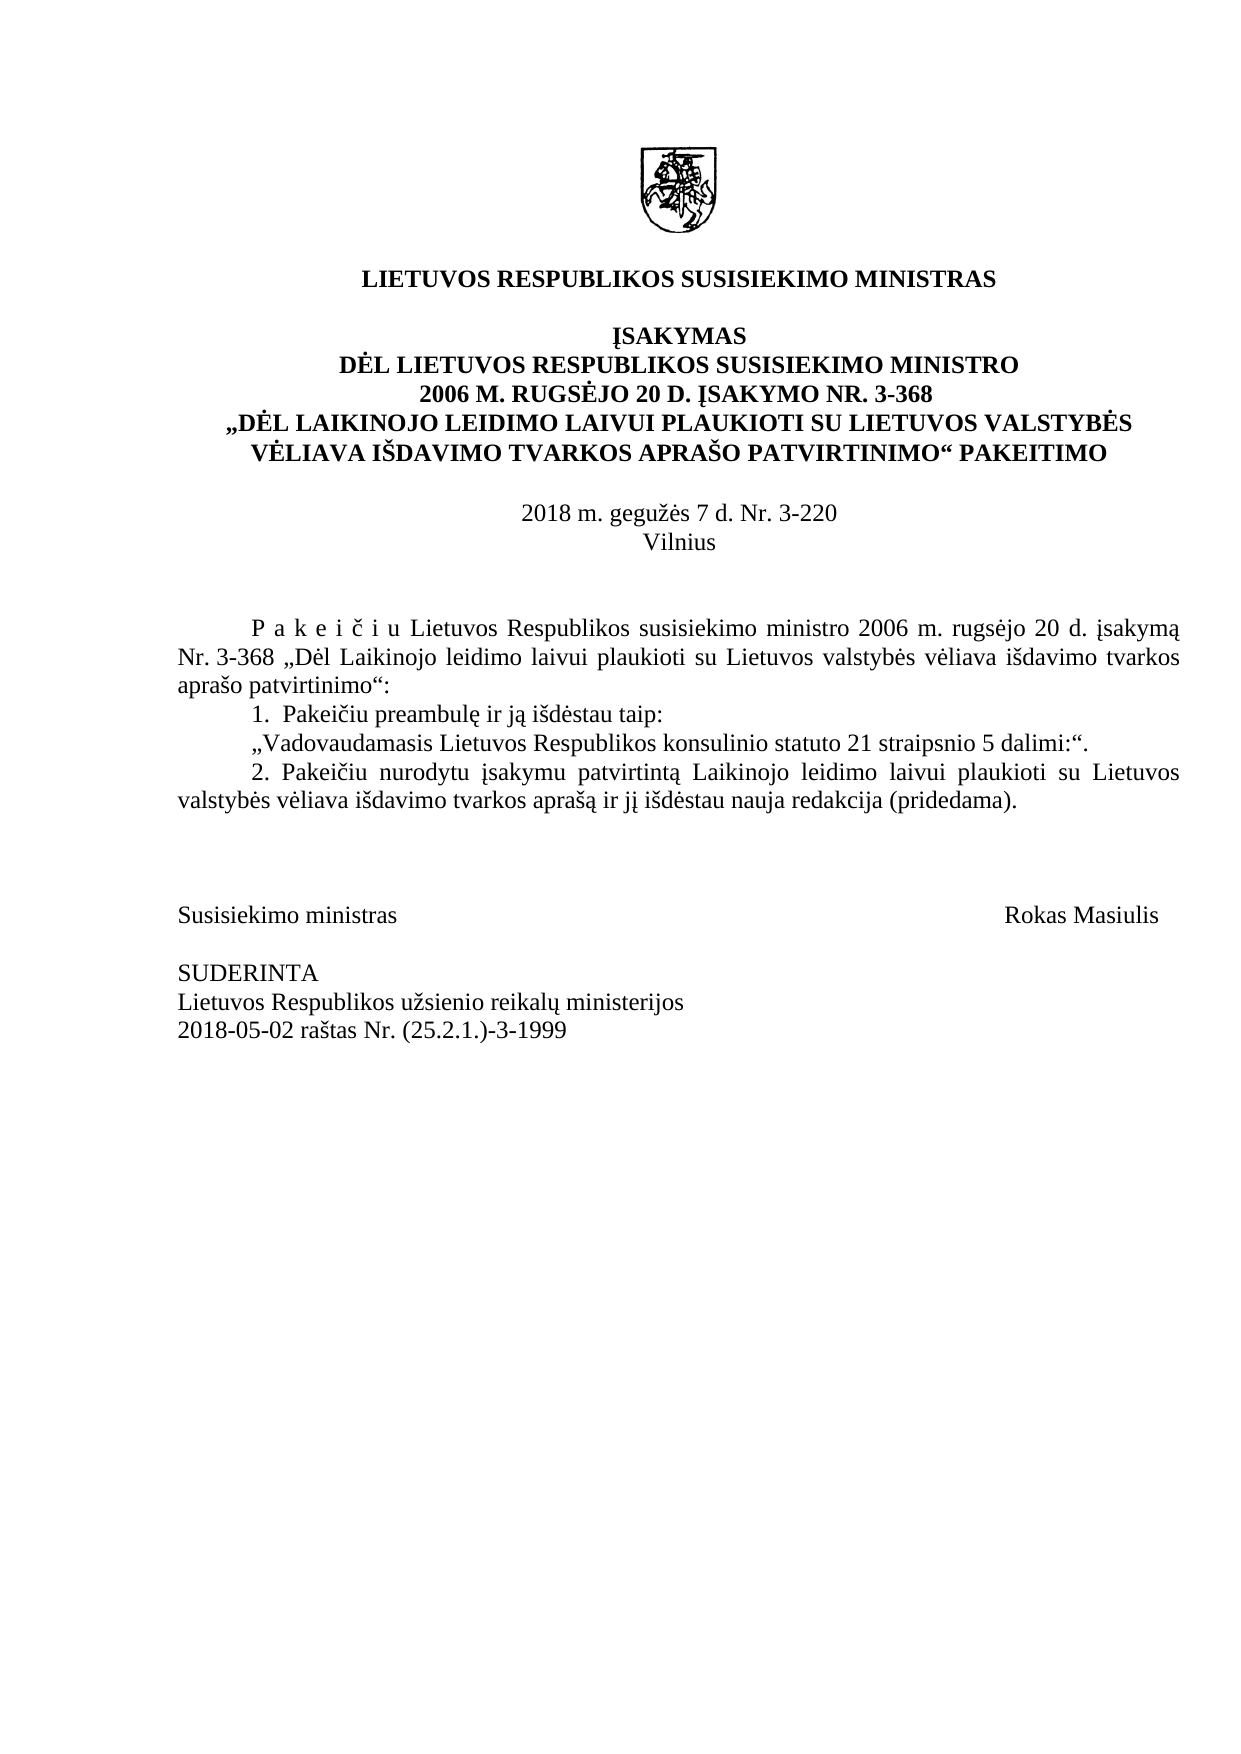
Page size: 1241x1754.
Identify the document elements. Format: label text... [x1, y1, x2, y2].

text Vilnius [177, 527, 1181, 555]
text „DĖL LAIKINOJO LEIDIMO LAIVUI PLAUKIOTI SU LIETUVOS VALSTYBĖS VĖLIAVA IŠDAVIMO TVARKOS APRAŠo patvirtinimo“ pakeitimo [177, 408, 1181, 467]
text 1. Pakeičiu preambulę ir ją išdėstau taip: [177, 699, 1181, 728]
text Lietuvos Respublikos užsienio reikalų ministerijos [177, 987, 1181, 1015]
text 2. Pakeičiu nurodytu įsakymu patvirtintą Laikinojo leidimo laivui plaukioti su Lietuvos valstybės vėliava išdavimo tvarkos aprašą ir jį išdėstau nauja redakcija (pridedama). [177, 757, 1181, 814]
text Susisiekimo ministras Rokas Masiulis [177, 900, 1181, 929]
text LIETUVOS RESPUBLIKOS SUSISIEKIMO MINISTRAS [177, 264, 1181, 293]
text DĖL Lietuvos Respublikos susisiekimo ministro [177, 350, 1181, 379]
text „Vadovaudamasis Lietuvos Respublikos konsulinio statuto 21 straipsnio 5 dalimi:“. [177, 728, 1181, 757]
text SUDERINTA [177, 958, 1181, 987]
text ĮSAKYMAS [177, 321, 1181, 350]
text 2018 m. gegužės 7 d. Nr. 3-220 [177, 498, 1181, 527]
text 2006 m. rugsėjo 20 d. įsakymo Nr. 3-368 [177, 379, 1181, 408]
text 2018-05-02 raštas Nr. (25.2.1.)-3-1999 [177, 1015, 1181, 1044]
text P a k e i č i u Lietuvos Respublikos susisiekimo ministro 2006 m. rugsėjo 20 d. įsakymą Nr. 3-368 „Dėl Laikinojo leidimo laivui plaukioti su Lietuvos valstybės vėliava išdavimo tvarkos aprašo patvirtinimo“: [177, 613, 1181, 699]
